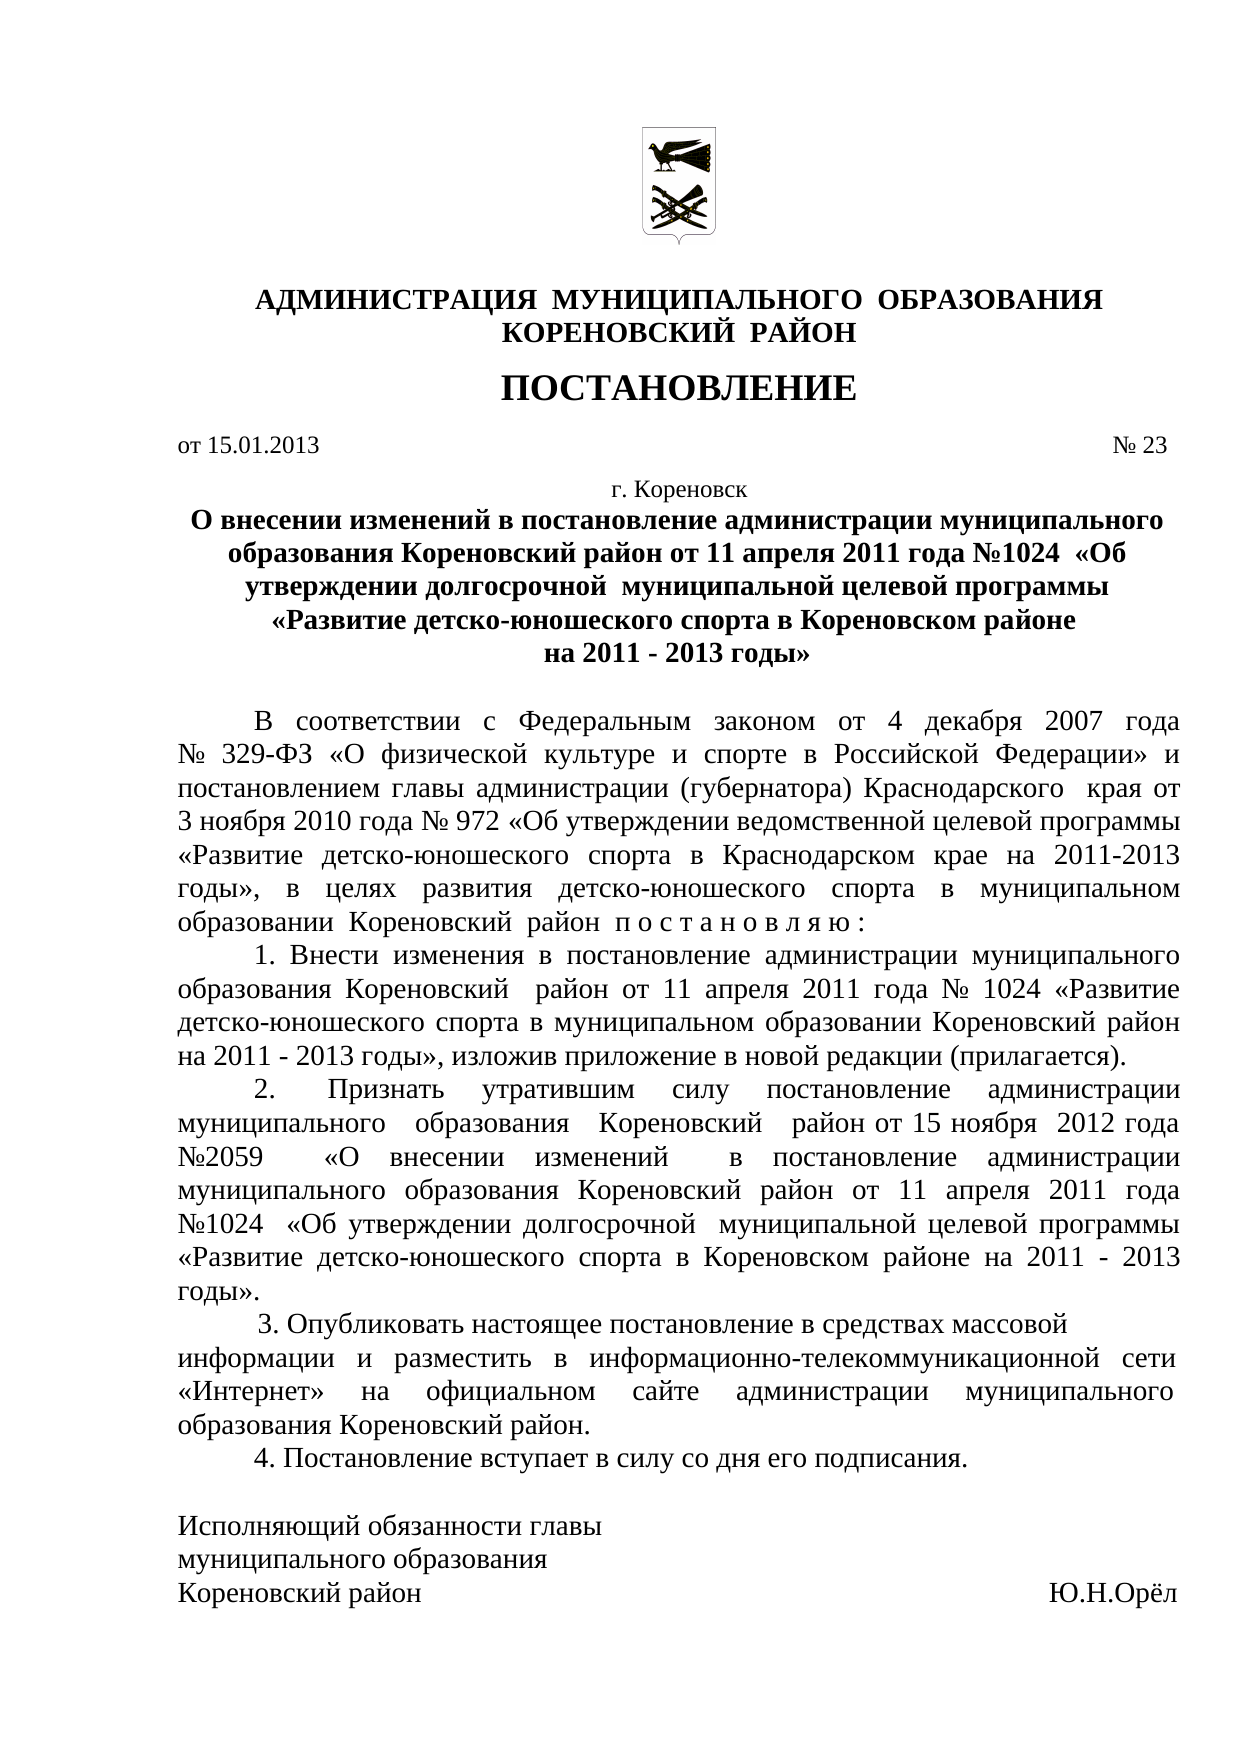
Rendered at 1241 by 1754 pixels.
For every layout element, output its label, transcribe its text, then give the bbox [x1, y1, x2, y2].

text 1. Внести изменения в постановление администрации муниципального образования Кореновский район от 11 апреля 2011 года № 1024 «Развитие детско-юношеского спорта в муниципальном образовании Кореновский район на 2011 - 2013 годы», изложив приложение в новой редакции (прилагается). [177, 937, 1181, 1072]
subtitle АДМИНИСТРАЦИЯ МУНИЦИПАЛЬНОГО ОБРАЗОВАНИЯ [177, 282, 1181, 316]
text Кореновский район Ю.Н.Орёл [177, 1575, 1181, 1608]
text от 15.01.2013 № 23 [177, 431, 1181, 459]
text О внесении изменений в постановление администрации муниципального образования Кореновский район от 11 апреля 2011 года №1024 «Об утверждении долгосрочной муниципальной целевой программы «Развитие детско-юношеского спорта в Кореновском районе [177, 502, 1177, 636]
subtitle КОРЕНОВСКИЙ РАЙОН [177, 316, 1181, 349]
list 3. Опубликовать настоящее постановление в средствах массовой информации и разместить в информационно-телекоммуникационной сети «Интернет» на официальном сайте администрации муниципального образования Кореновский район. [177, 1306, 1181, 1441]
text 4. Постановление вступает в силу со дня его подписания. [177, 1441, 1181, 1474]
subtitle ПОСТАНОВЛЕНИЕ [177, 366, 1181, 409]
text Исполняющий обязанности главы [177, 1508, 1181, 1541]
list Признать утратившим силу постановление администрации муниципального образования Кореновский район от 15 ноября 2012 года №2059 «О внесении изменений в постановление администрации муниципального образования Кореновский район от 11 апреля 2011 года №1024 «Об утверждении долгосрочной муниципальной целевой программы «Развитие детско-юношеского спорта в Кореновском районе на 2011 - 2013 годы». [177, 1072, 1181, 1306]
picture [642, 127, 716, 245]
text муниципального образования [177, 1541, 1181, 1575]
text г. Кореновск [177, 474, 1181, 502]
text В соответствии с Федеральным законом от 4 декабря 2007 года № 329-ФЗ «О физической культуре и спорте в Российской Федерации» и постановлением главы администрации (губернатора) Краснодарского края от 3 ноября 2010 года № 972 «Об утверждении ведомственной целевой программы «Развитие детско-юношеского спорта в Краснодарском крае на 2011-2013 годы», в целях развития детско-юношеского спорта в муниципальном образовании Кореновский район постановляю: [177, 703, 1181, 937]
text на 2011 - 2013 годы» [177, 636, 1177, 669]
